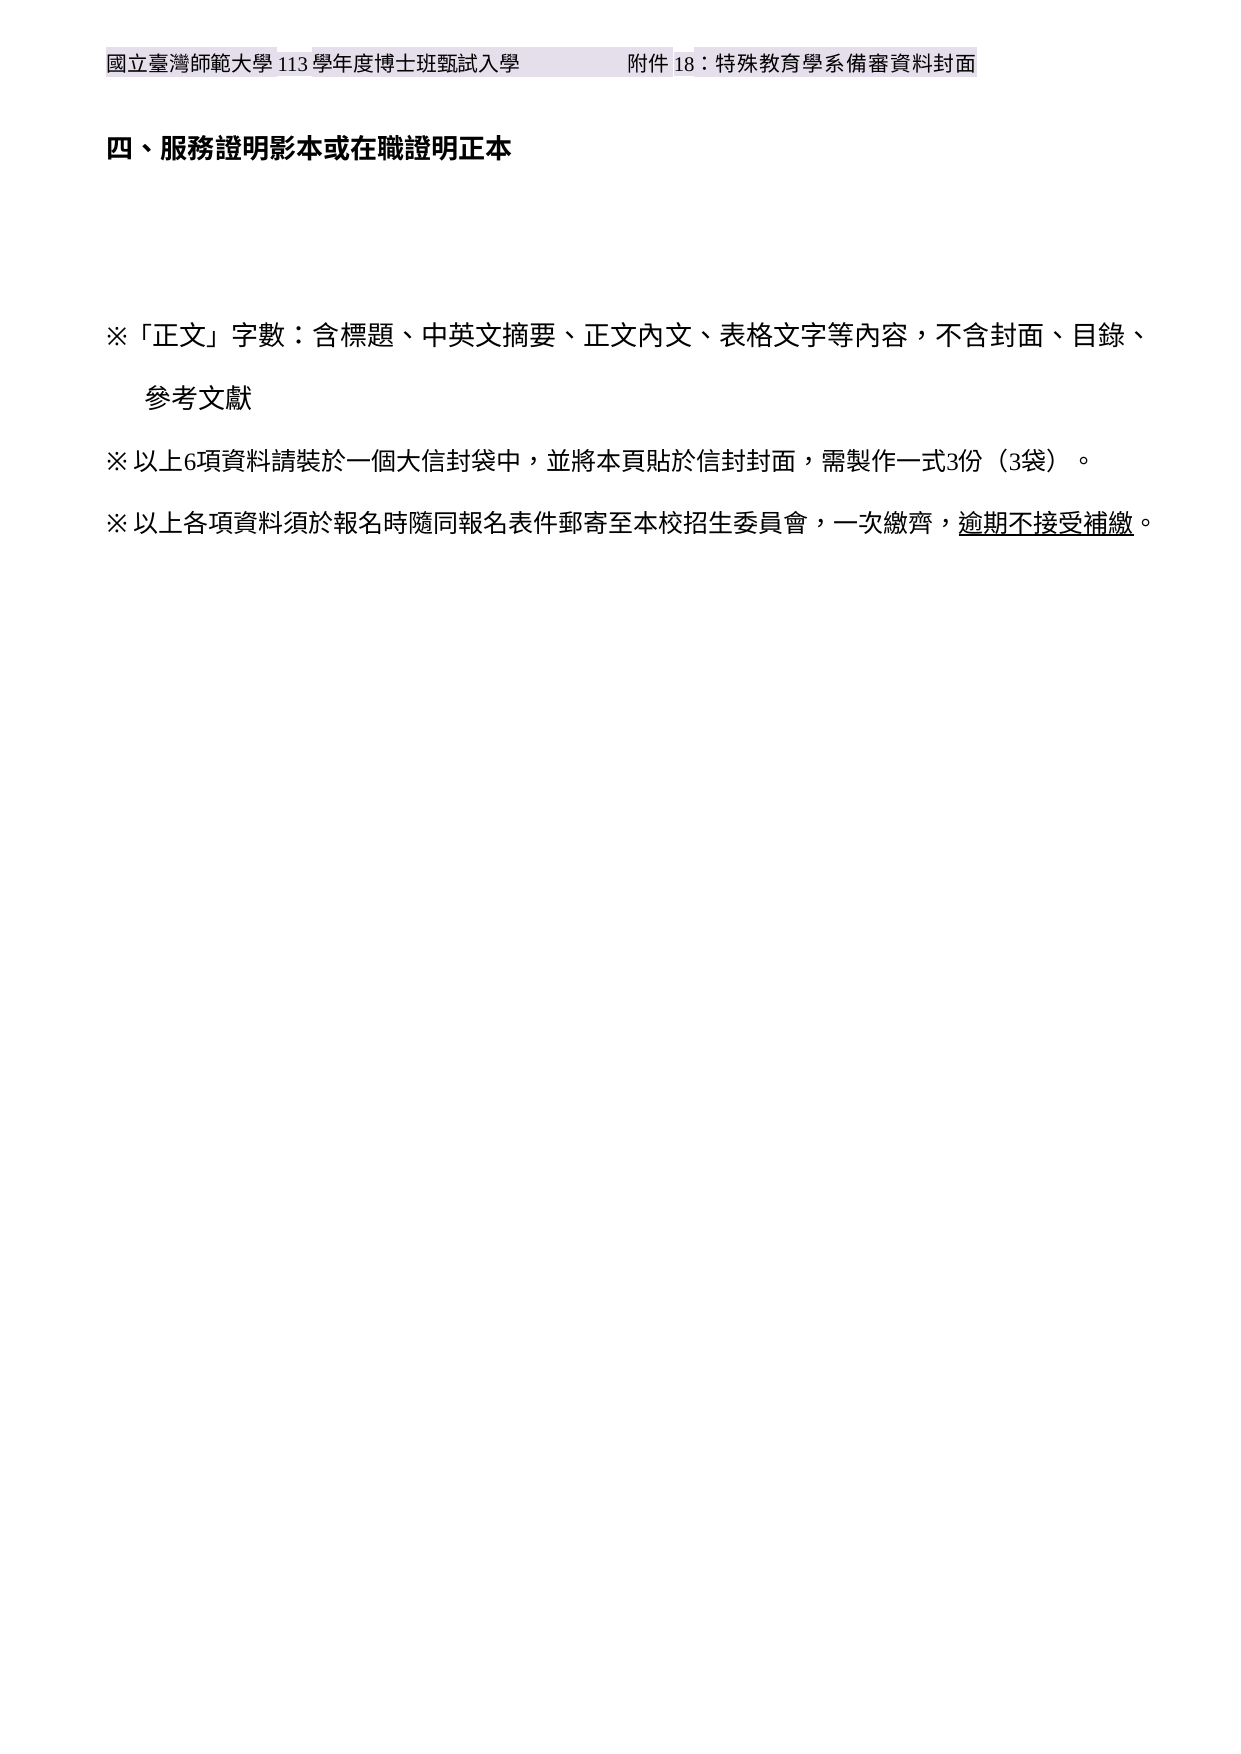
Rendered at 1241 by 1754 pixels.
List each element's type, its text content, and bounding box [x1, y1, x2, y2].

text ※「正文」字數：含標題、中英文摘要、正文內文、表格文字等內容，不含封面、目錄、參考文獻 [106, 292, 1134, 417]
text 四、服務證明影本或在職證明正本 [106, 105, 1134, 167]
text ※ 以上6項資料請裝於一個大信封袋中，並將本頁貼於信封封面，需製作一式3份（3袋）。 [106, 417, 1134, 480]
text ※ 以上各項資料須於報名時隨同報名表件郵寄至本校招生委員會，一次繳齊，逾期不接受補繳。 [106, 480, 1134, 542]
